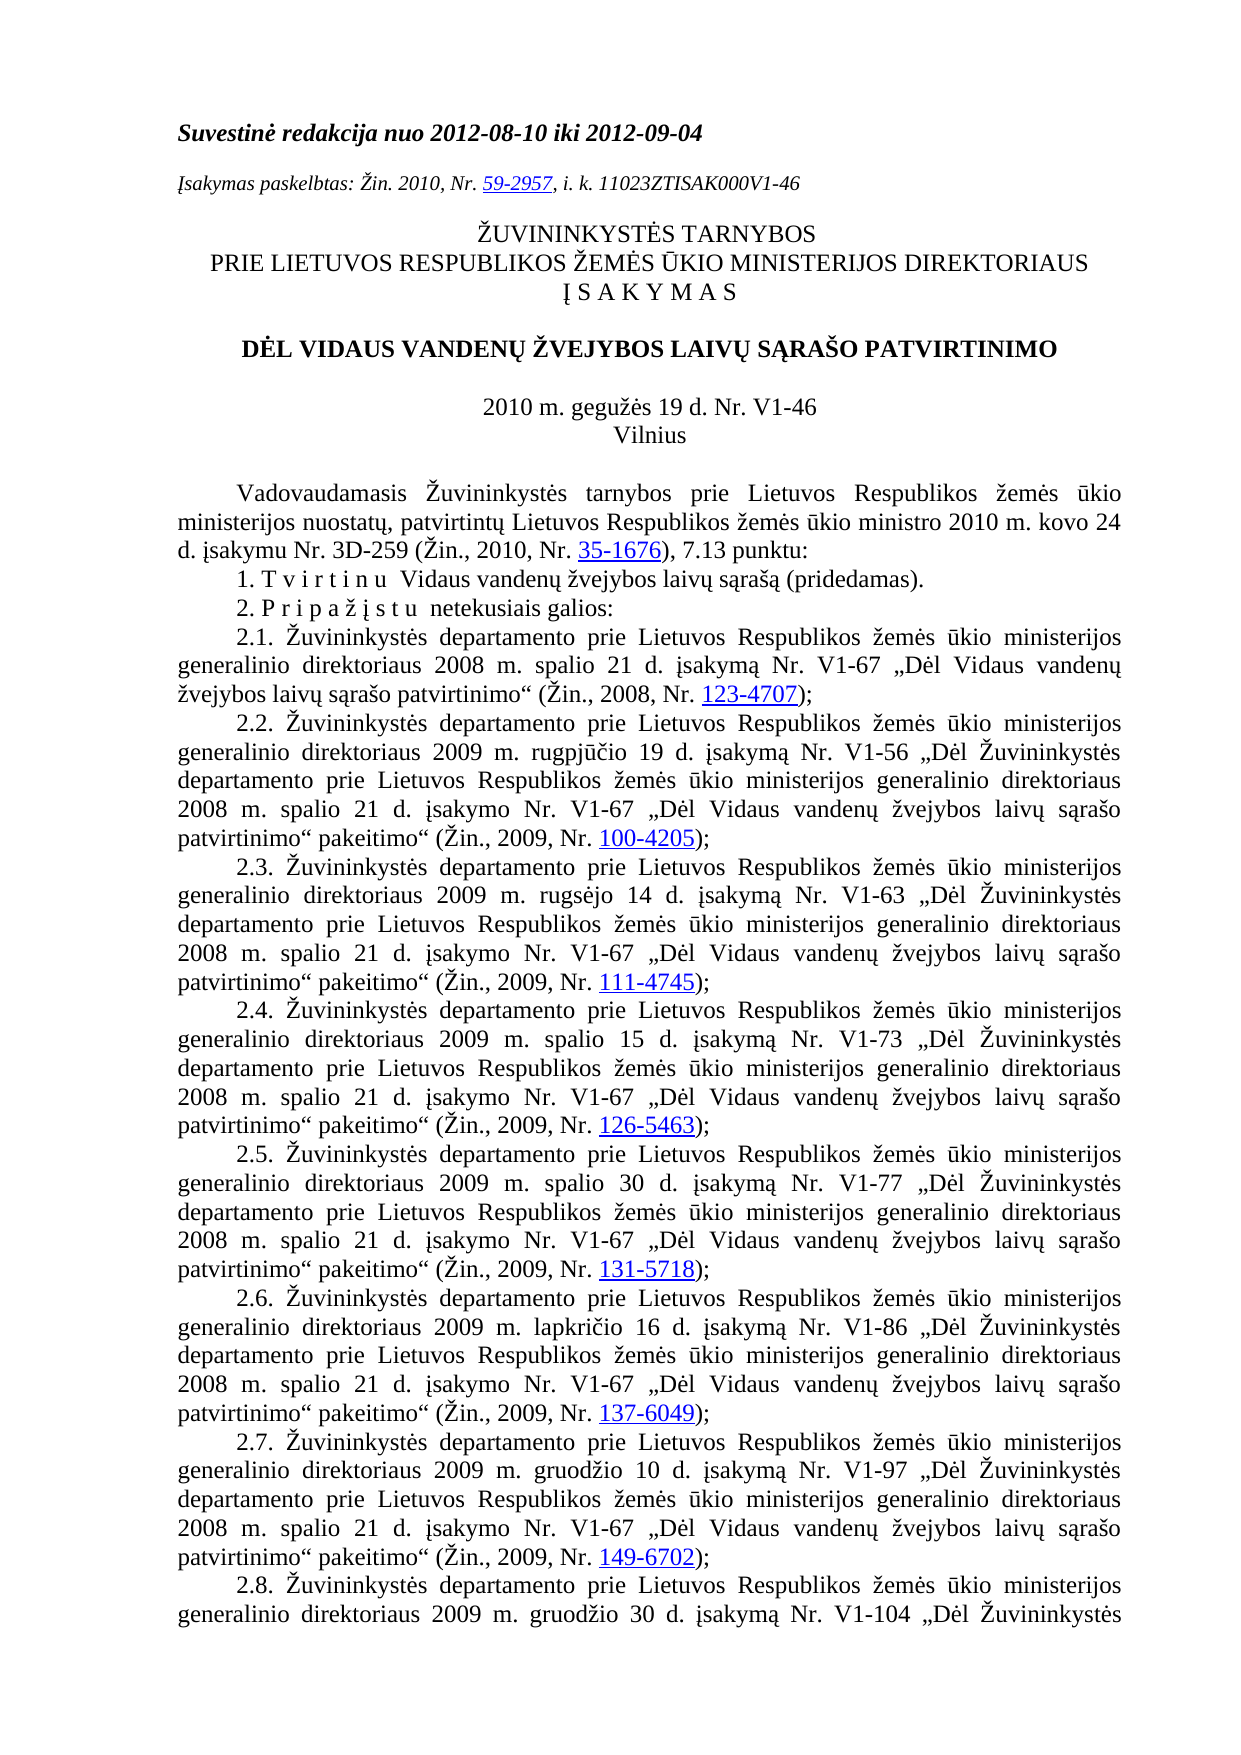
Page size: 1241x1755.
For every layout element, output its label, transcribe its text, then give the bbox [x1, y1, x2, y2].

text 2.5. Žuvininkystės departamento prie Lietuvos Respublikos žemės ūkio ministerijos generalinio direktoriaus 2009 m. spalio 30 d. įsakymą Nr. V1-77 „Dėl Žuvininkystės departamento prie Lietuvos Respublikos žemės ūkio ministerijos generalinio direktoriaus 2008 m. spalio 21 d. įsakymo Nr. V1-67 „Dėl Vidaus vandenų žvejybos laivų sąrašo patvirtinimo“ pakeitimo“ (Žin., 2009, Nr. 131-5718); [177, 1139, 1122, 1283]
text 2.4. Žuvininkystės departamento prie Lietuvos Respublikos žemės ūkio ministerijos generalinio direktoriaus 2009 m. spalio 15 d. įsakymą Nr. V1-73 „Dėl Žuvininkystės departamento prie Lietuvos Respublikos žemės ūkio ministerijos generalinio direktoriaus 2008 m. spalio 21 d. įsakymo Nr. V1-67 „Dėl Vidaus vandenų žvejybos laivų sąrašo patvirtinimo“ pakeitimo“ (Žin., 2009, Nr. 126-5463); [177, 995, 1122, 1139]
text PRIE LIETUVOS RESPUBLIKOS ŽEMĖS ŪKIO MINISTERIJOS DIREKTORIAUS [177, 248, 1122, 277]
text 2.8. Žuvininkystės departamento prie Lietuvos Respublikos žemės ūkio ministerijos generalinio direktoriaus 2009 m. gruodžio 30 d. įsakymą Nr. V1-104 „Dėl Žuvininkystės [177, 1570, 1122, 1628]
text 1. Tvirtinu Vidaus vandenų žvejybos laivų sąrašą (pridedamas). [177, 564, 1122, 593]
text 2.2. Žuvininkystės departamento prie Lietuvos Respublikos žemės ūkio ministerijos generalinio direktoriaus 2009 m. rugpjūčio 19 d. įsakymą Nr. V1-56 „Dėl Žuvininkystės departamento prie Lietuvos Respublikos žemės ūkio ministerijos generalinio direktoriaus 2008 m. spalio 21 d. įsakymo Nr. V1-67 „Dėl Vidaus vandenų žvejybos laivų sąrašo patvirtinimo“ pakeitimo“ (Žin., 2009, Nr. 100-4205); [177, 708, 1122, 852]
text ĮSAKYMAS [177, 277, 1122, 305]
text 2010 m. gegužės 19 d. Nr. V1-46 [177, 392, 1122, 420]
text 2.6. Žuvininkystės departamento prie Lietuvos Respublikos žemės ūkio ministerijos generalinio direktoriaus 2009 m. lapkričio 16 d. įsakymą Nr. V1-86 „Dėl Žuvininkystės departamento prie Lietuvos Respublikos žemės ūkio ministerijos generalinio direktoriaus 2008 m. spalio 21 d. įsakymo Nr. V1-67 „Dėl Vidaus vandenų žvejybos laivų sąrašo patvirtinimo“ pakeitimo“ (Žin., 2009, Nr. 137-6049); [177, 1283, 1122, 1427]
text Vilnius [177, 420, 1122, 449]
text 2.1. Žuvininkystės departamento prie Lietuvos Respublikos žemės ūkio ministerijos generalinio direktoriaus 2008 m. spalio 21 d. įsakymą Nr. V1-67 „Dėl Vidaus vandenų žvejybos laivų sąrašo patvirtinimo“ (Žin., 2008, Nr. 123-4707); [177, 622, 1122, 708]
text Suvestinė redakcija nuo 2012-08-10 iki 2012-09-04 [177, 118, 1122, 147]
text 2.7. Žuvininkystės departamento prie Lietuvos Respublikos žemės ūkio ministerijos generalinio direktoriaus 2009 m. gruodžio 10 d. įsakymą Nr. V1-97 „Dėl Žuvininkystės departamento prie Lietuvos Respublikos žemės ūkio ministerijos generalinio direktoriaus 2008 m. spalio 21 d. įsakymo Nr. V1-67 „Dėl Vidaus vandenų žvejybos laivų sąrašo patvirtinimo“ pakeitimo“ (Žin., 2009, Nr. 149-6702); [177, 1427, 1122, 1570]
text 2. Pripažįstu netekusiais galios: [177, 593, 1122, 622]
text 2.3. Žuvininkystės departamento prie Lietuvos Respublikos žemės ūkio ministerijos generalinio direktoriaus 2009 m. rugsėjo 14 d. įsakymą Nr. V1-63 „Dėl Žuvininkystės departamento prie Lietuvos Respublikos žemės ūkio ministerijos generalinio direktoriaus 2008 m. spalio 21 d. įsakymo Nr. V1-67 „Dėl Vidaus vandenų žvejybos laivų sąrašo patvirtinimo“ pakeitimo“ (Žin., 2009, Nr. 111-4745); [177, 852, 1122, 995]
text Įsakymas paskelbtas: Žin. 2010, Nr. 59-2957, i. k. 11023ZTISAK000V1-46 [177, 171, 1122, 195]
text DĖL VIDAUS VANDENŲ ŽVEJYBOS LAIVŲ SĄRAŠO PATVIRTINIMO [177, 334, 1122, 363]
text Vadovaudamasis Žuvininkystės tarnybos prie Lietuvos Respublikos žemės ūkio ministerijos nuostatų, patvirtintų Lietuvos Respublikos žemės ūkio ministro 2010 m. kovo 24 d. įsakymu Nr. 3D-259 (Žin., 2010, Nr. 35-1676), 7.13 punktu: [177, 478, 1122, 564]
text ŽUVININKYSTĖS TARNYBOS [177, 219, 1122, 248]
